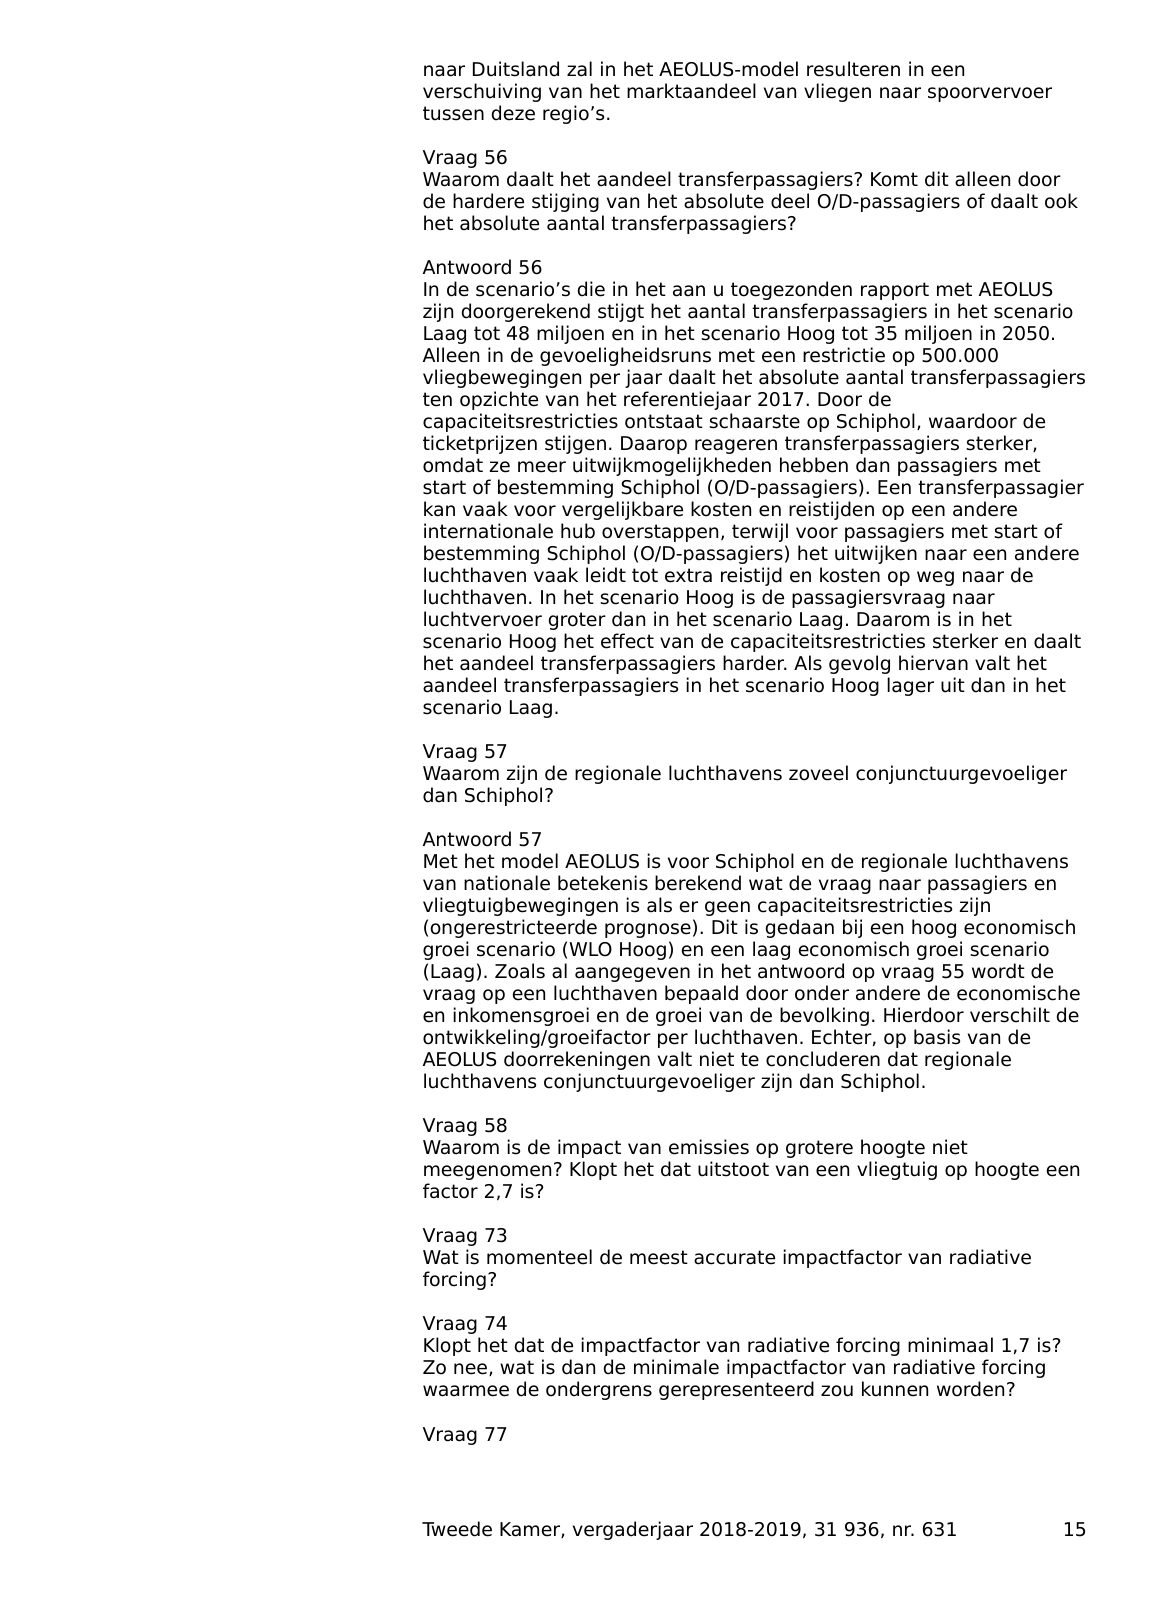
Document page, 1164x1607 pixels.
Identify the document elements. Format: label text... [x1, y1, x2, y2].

text Waarom zijn de regionale luchthavens zoveel conjunctuurgevoeliger dan Schiphol? [422, 763, 1087, 807]
text Vraag 77 [422, 1423, 1087, 1445]
text Waarom is de impact van emissies op grotere hoogte niet meegenomen? Klopt het dat uitstoot van een vliegtuig op hoogte een factor 2,7 is? [422, 1137, 1087, 1203]
text naar Duitsland zal in het AEOLUS-model resulteren in een verschuiving van het marktaandeel van vliegen naar spoorvervoer tussen deze regio’s. [422, 59, 1087, 125]
text Vraag 73 [422, 1225, 1087, 1247]
text Vraag 56 [422, 147, 1087, 169]
text Waarom daalt het aandeel transferpassagiers? Komt dit alleen door de hardere stijging van het absolute deel O/D-passagiers of daalt ook het absolute aantal transferpassagiers? [422, 169, 1087, 235]
text Antwoord 56 [422, 257, 1087, 279]
text In de scenario’s die in het aan u toegezonden rapport met AEOLUS zijn doorgerekend stijgt het aantal transferpassagiers in het scenario Laag tot 48 miljoen en in het scenario Hoog tot 35 miljoen in 2050. Alleen in de gevoeligheidsruns met een restrictie op 500.000 vliegbewegingen per jaar daalt het absolute aantal transferpassagiers ten opzichte van het referentiejaar 2017. Door de capaciteitsrestricties ontstaat schaarste op Schiphol, waardoor de ticketprijzen stijgen. Daarop reageren transferpassagiers sterker, omdat ze meer uitwijkmogelijkheden hebben dan passagiers met start of bestemming Schiphol (O/D-passagiers). Een transferpassagier kan vaak voor vergelijkbare kosten en reistijden op een andere internationale hub overstappen, terwijl voor passagiers met start of bestemming Schiphol (O/D-passagiers) het uitwijken naar een andere luchthaven vaak leidt tot extra reistijd en kosten op weg naar de luchthaven. In het scenario Hoog is de passagiersvraag naar luchtvervoer groter dan in het scenario Laag. Daarom is in het scenario Hoog het effect van de capaciteitsrestricties sterker en daalt het aandeel transferpassagiers harder. Als gevolg hiervan valt het aandeel transferpassagiers in het scenario Hoog lager uit dan in het scenario Laag. [422, 279, 1087, 719]
text Wat is momenteel de meest accurate impactfactor van radiative forcing? [422, 1247, 1087, 1291]
text Klopt het dat de impactfactor van radiative forcing minimaal 1,7 is? Zo nee, wat is dan de minimale impactfactor van radiative forcing waarmee de ondergrens gerepresenteerd zou kunnen worden? [422, 1335, 1087, 1401]
text Met het model AEOLUS is voor Schiphol en de regionale luchthavens van nationale betekenis berekend wat de vraag naar passagiers en vliegtuigbewegingen is als er geen capaciteitsrestricties zijn (ongerestricteerde prognose). Dit is gedaan bij een hoog economisch groei scenario (WLO Hoog) en een laag economisch groei scenario (Laag). Zoals al aangegeven in het antwoord op vraag 55 wordt de vraag op een luchthaven bepaald door onder andere de economische en inkomensgroei en de groei van de bevolking. Hierdoor verschilt de ontwikkeling/groeifactor per luchthaven. Echter, op basis van de AEOLUS doorrekeningen valt niet te concluderen dat regionale luchthavens conjunctuurgevoeliger zijn dan Schiphol. [422, 851, 1087, 1093]
text Vraag 58 [422, 1115, 1087, 1137]
text Vraag 74 [422, 1313, 1087, 1335]
text Antwoord 57 [422, 829, 1087, 851]
text Vraag 57 [422, 741, 1087, 763]
